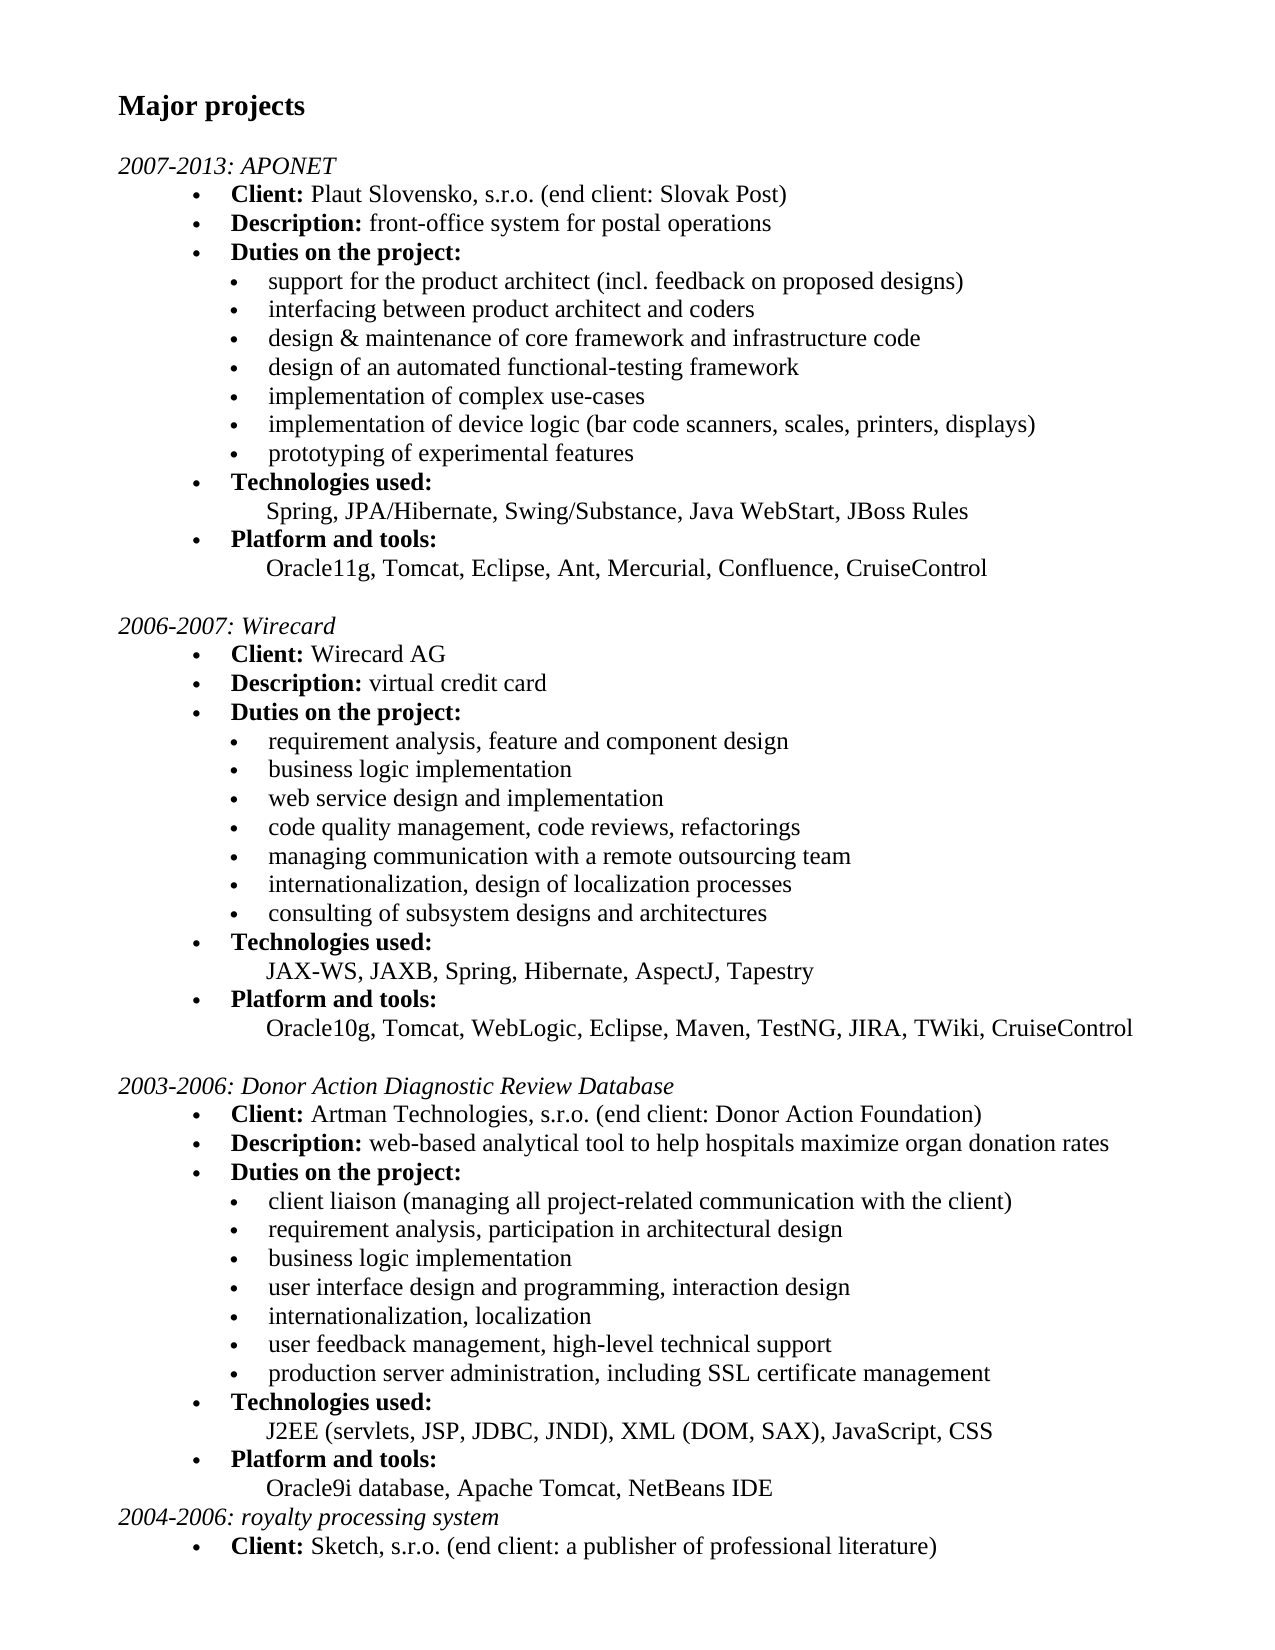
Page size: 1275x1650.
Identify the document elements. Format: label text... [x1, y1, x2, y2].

list Description: front-office system for postal operations [193, 208, 1157, 237]
list client liaison (managing all project-related communication with the client) [231, 1186, 1157, 1214]
list Client: Wirecard AG [193, 639, 1157, 668]
list Technologies used: Spring, JPA/Hibernate, Swing/Substance, Java WebStart, JBoss Rules [193, 467, 1157, 524]
list Platform and tools: Oracle10g, Tomcat, WebLogic, Eclipse, Maven, TestNG, JIRA, TWiki, CruiseControl [193, 984, 1157, 1042]
list business logic implementation [231, 1243, 1157, 1272]
list internationalization, design of localization processes [231, 869, 1157, 898]
list consulting of subsystem designs and architectures [231, 898, 1157, 927]
list prototyping of experimental features [231, 438, 1157, 467]
list design of an automated functional-testing framework [231, 352, 1157, 381]
list support for the product architect (incl. feedback on proposed designs) [231, 266, 1157, 294]
list code quality management, code reviews, refactorings [231, 812, 1157, 841]
list Technologies used: JAX-WS, JAXB, Spring, Hibernate, AspectJ, Tapestry [193, 927, 1157, 984]
list Duties on the project: [193, 1157, 1157, 1186]
list managing communication with a remote outsourcing team [231, 841, 1157, 869]
list user feedback management, high-level technical support [231, 1329, 1157, 1358]
list interfacing between product architect and coders [231, 294, 1157, 323]
list Platform and tools: Oracle11g, Tomcat, Eclipse, Ant, Mercurial, Confluence, CruiseControl [193, 524, 1157, 582]
list production server administration, including SSL certificate management [231, 1358, 1157, 1387]
list Client: Plaut Slovensko, s.r.o. (end client: Slovak Post) [193, 179, 1157, 208]
list business logic implementation [231, 754, 1157, 783]
list Description: virtual credit card [193, 668, 1157, 697]
list Description: web-based analytical tool to help hospitals maximize organ donation rates [193, 1128, 1157, 1157]
list requirement analysis, feature and component design [231, 726, 1157, 754]
text 2007-2013: APONET [118, 151, 1157, 179]
list implementation of complex use-cases [231, 381, 1157, 409]
text Major projects [118, 88, 1157, 122]
list web service design and implementation [231, 783, 1157, 812]
list internationalization, localization [231, 1301, 1157, 1329]
list Client: Sketch, s.r.o. (end client: a publisher of professional literature) [193, 1531, 1157, 1559]
text 2006-2007: Wirecard [118, 611, 1157, 639]
list Technologies used: J2EE (servlets, JSP, JDBC, JNDI), XML (DOM, SAX), JavaScript, CSS [193, 1387, 1157, 1444]
list Platform and tools: Oracle9i database, Apache Tomcat, NetBeans IDE [193, 1444, 1157, 1502]
text 2004-2006: royalty processing system [118, 1502, 1157, 1531]
list implementation of device logic (bar code scanners, scales, printers, displays) [231, 409, 1157, 438]
list Client: Artman Technologies, s.r.o. (end client: Donor Action Foundation) [193, 1099, 1157, 1128]
text 2003-2006: Donor Action Diagnostic Review Database [118, 1071, 1157, 1099]
list design & maintenance of core framework and infrastructure code [231, 323, 1157, 352]
list Duties on the project: [193, 697, 1157, 726]
list Duties on the project: [193, 237, 1157, 266]
list requirement analysis, participation in architectural design [231, 1214, 1157, 1243]
list user interface design and programming, interaction design [231, 1272, 1157, 1301]
